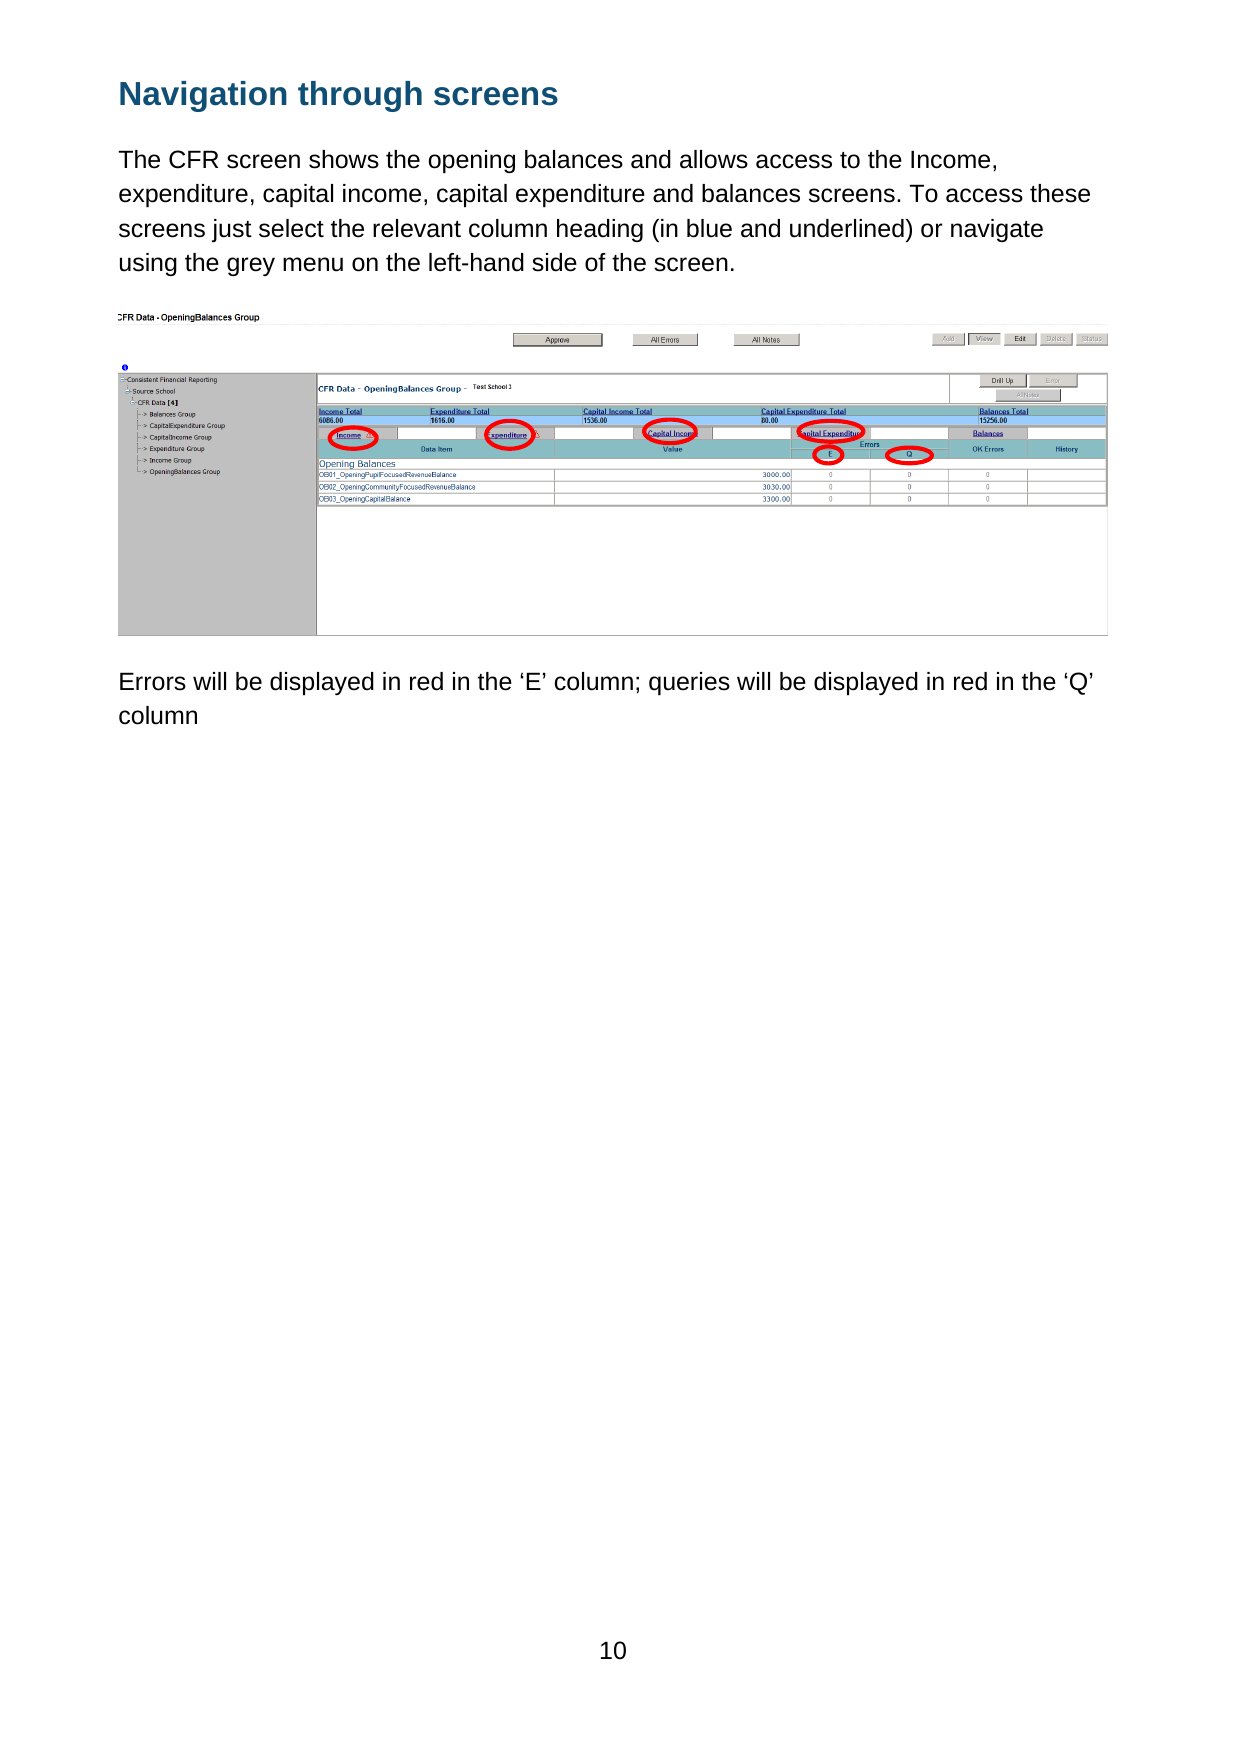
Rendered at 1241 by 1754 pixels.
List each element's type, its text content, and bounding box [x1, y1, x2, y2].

text The CFR screen shows the opening balances and allows access to the Income, expenditure, capital income, capital expenditure and balances screens. To access these screens just select the relevant column heading (in blue and underlined) or navigate using the grey menu on the left-hand side of the screen. [118, 145, 1107, 277]
text Navigation through screens [118, 74, 1107, 112]
text Errors will be displayed in red in the ‘E’ column; queries will be displayed in red in the ‘Q’ column [118, 667, 1107, 730]
